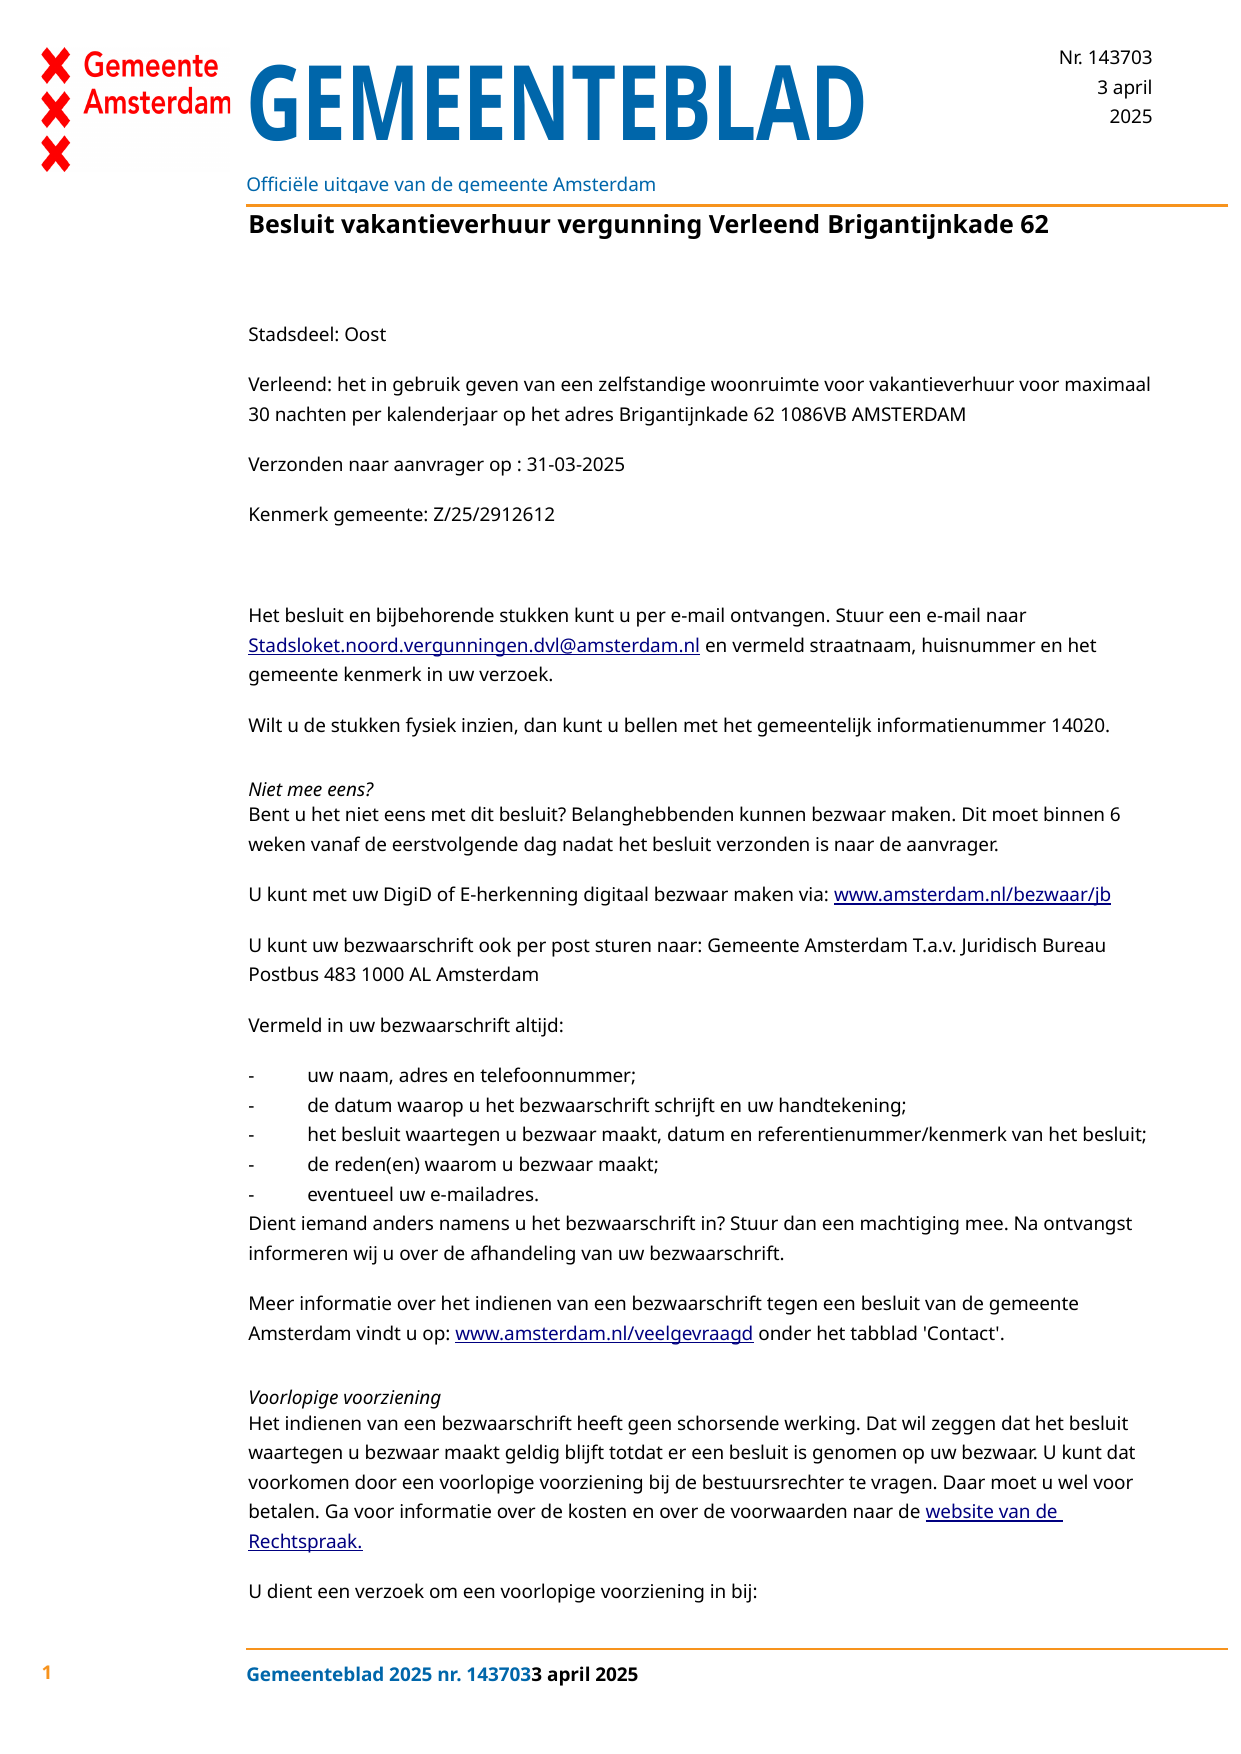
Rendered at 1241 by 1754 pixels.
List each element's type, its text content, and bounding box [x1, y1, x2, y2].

list het besluit waartegen u bezwaar maakt, datum en referentienummer/kenmerk van het besluit; [248, 1122, 1152, 1147]
picture [41, 47, 231, 172]
text U kunt met uw DigiD of E-herkenning digitaal bezwaar maken via: www.amsterdam.nl/bezwaar/jb [248, 882, 1152, 907]
list de datum waarop u het bezwaarschrift schrijft en uw handtekening; [248, 1092, 1152, 1118]
text Het indienen van een bezwaarschrift heeft geen schorsende werking. Dat wil zeggen dat het besluit waartegen u bezwaar maakt geldig blijft totdat er een besluit is genomen op uw bezwaar. U kunt dat voorkomen door een voorlopige voorziening bij de bestuursrechter te vragen. Daar moet u wel voor betalen. Ga voor informatie over de kosten en over de voorwaarden naar de website van de Rechtspraak. [248, 1410, 1152, 1554]
text Wilt u de stukken fysiek inzien, dan kunt u bellen met het gemeentelijk informatienummer 14020. [248, 712, 1152, 738]
text Besluit vakantieverhuur vergunning Verleend Brigantijnkade 62 [248, 207, 1152, 241]
text Vermeld in uw bezwaarschrift altijd: [248, 1012, 1152, 1038]
text Meer informatie over het indienen van een bezwaarschrift tegen een besluit van de gemeente Amsterdam vindt u op: www.amsterdam.nl/veelgevraagd onder het tabblad 'Contact'. [248, 1290, 1152, 1346]
text Verzonden naar aanvrager op : 31-03-2025 [248, 451, 1152, 477]
list de reden(en) waarom u bezwaar maakt; [248, 1151, 1152, 1177]
text Niet mee eens? [248, 776, 1152, 802]
text U dient een verzoek om een voorlopige voorziening in bij: [248, 1578, 1152, 1604]
text Het besluit en bijbehorende stukken kunt u per e-mail ontvangen. Stuur een e-mail naar Stadsloket.noord.vergunningen.dvl@amsterdam.nl en vermeld straatnaam, huisnummer en het gemeente kenmerk in uw verzoek. [248, 602, 1152, 687]
text Stadsdeel: Oost [248, 321, 1152, 346]
text Voorlopige voorziening [248, 1384, 1152, 1410]
list eventueel uw e-mailadres. [248, 1181, 1152, 1207]
text Bent u het niet eens met dit besluit? Belanghebbenden kunnen bezwaar maken. Dit moet binnen 6 weken vanaf de eerstvolgende dag nadat het besluit verzonden is naar de aanvrager. [248, 802, 1152, 857]
text Verleend: het in gebruik geven van een zelfstandige woonruimte voor vakantieverhuur voor maximaal 30 nachten per kalenderjaar op het adres Brigantijnkade 62 1086VB AMSTERDAM [248, 371, 1152, 426]
text Kenmerk gemeente: Z/25/2912612 [248, 502, 1152, 527]
text U kunt uw bezwaarschrift ook per post sturen naar: Gemeente Amsterdam T.a.v. Juridisch Bureau Postbus 483 1000 AL Amsterdam [248, 932, 1152, 987]
list uw naam, adres en telefoonnummer; [248, 1062, 1152, 1088]
text Dient iemand anders namens u het bezwaarschrift in? Stuur dan een machtiging mee. Na ontvangst informeren wij u over de afhandeling van uw bezwaarschrift. [248, 1210, 1152, 1266]
